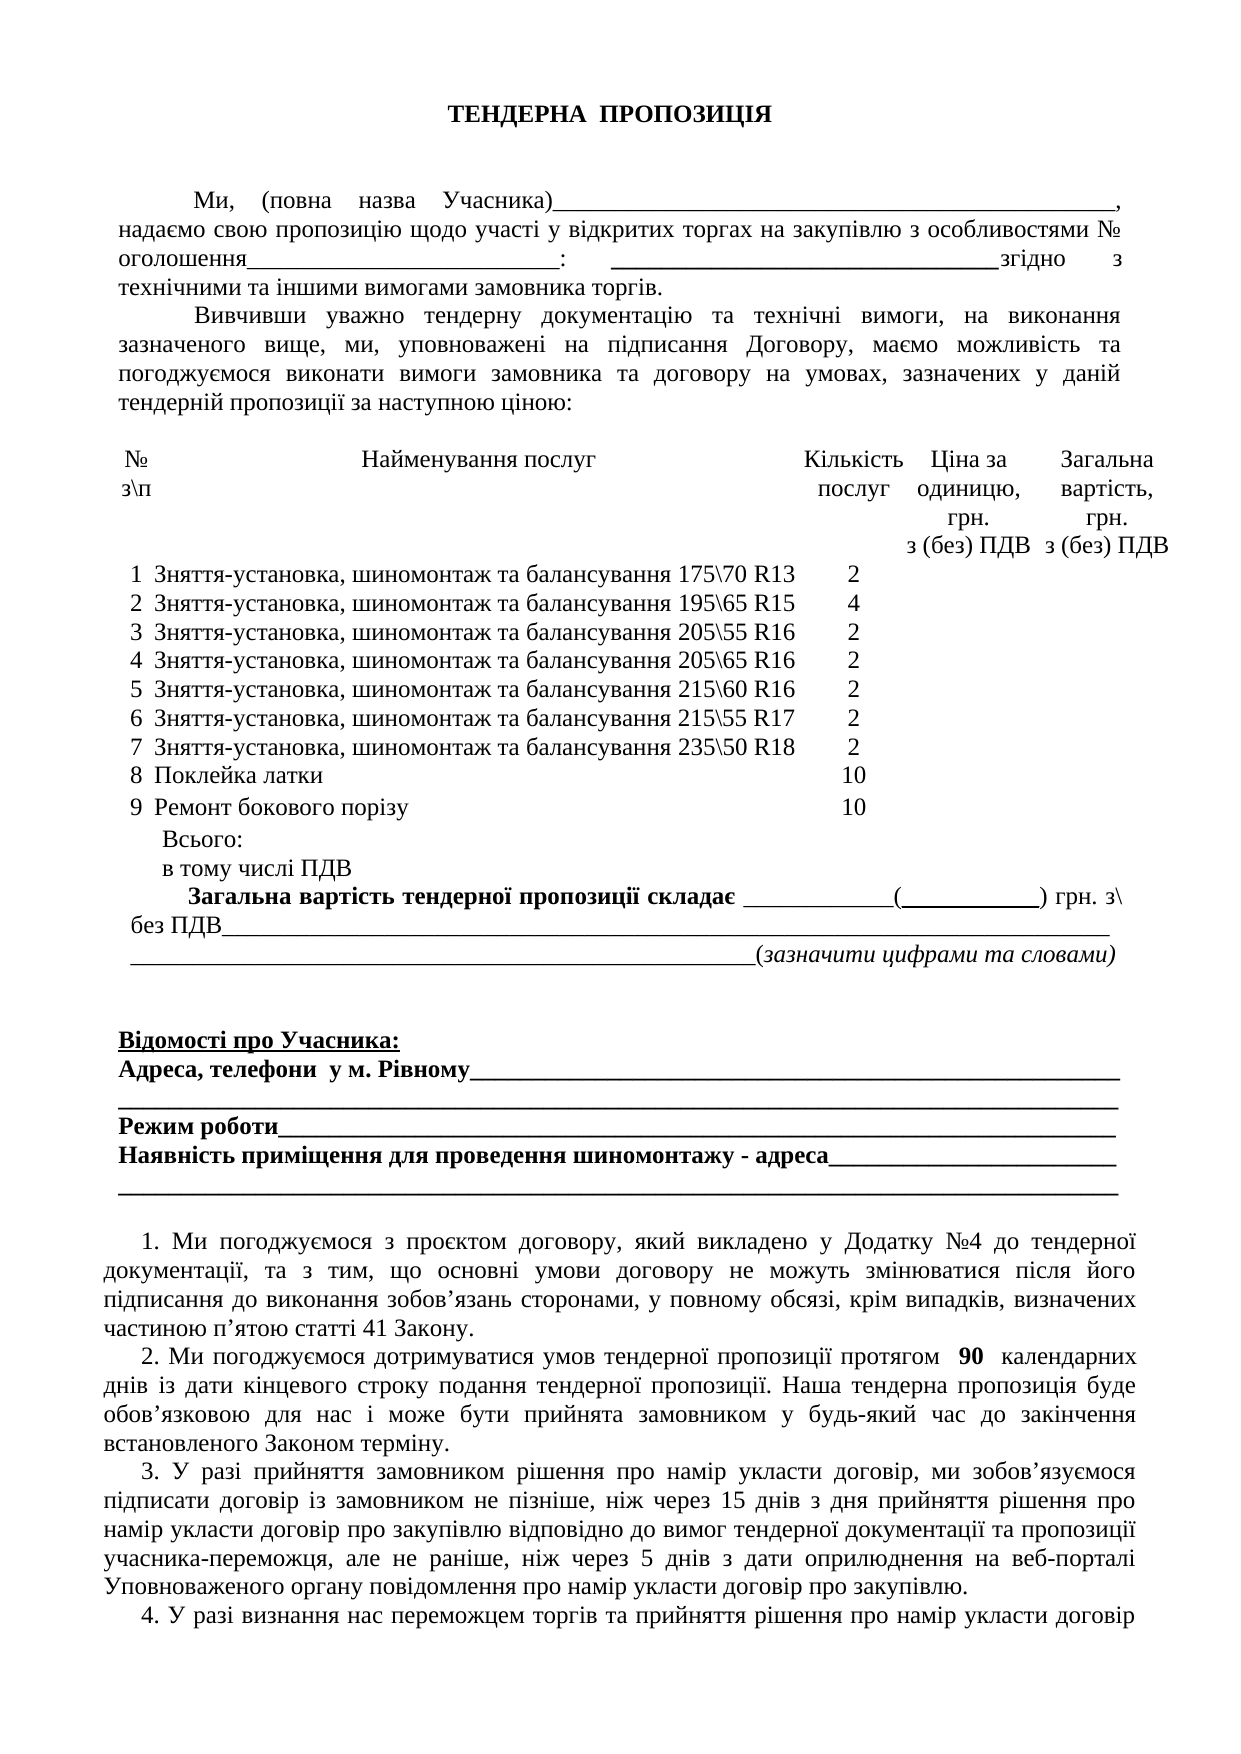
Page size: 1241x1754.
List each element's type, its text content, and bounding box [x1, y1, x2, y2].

text __________________________________________________(зазначити цифрами та словами) [130, 939, 1122, 968]
table_cell Поклейка латки [154, 761, 803, 792]
text 4. У разі визнання нас переможцем торгів та прийняття рішення про намір укласти договір [103, 1600, 1137, 1629]
table_cell [1033, 559, 1181, 588]
text Вивчивши уважно тендерну документацію та технічні вимоги, на виконання зазначеного вище, ми, уповноважені на підписання Договору, маємо можливість та погоджуємося виконати вимоги замовника та договору на умовах, зазначених у даній тендерній пропозиції за наступною ціною: [118, 301, 1122, 416]
text Відомості про Учасника: [118, 1025, 1122, 1054]
table_cell Зняття-установка, шиномонтаж та балансування 195\65 R15 [154, 588, 803, 617]
text Режим роботи___________________________________________________________________ [118, 1111, 1122, 1140]
table_header Загальна вартість, грн. з (без) ПДВ [1033, 444, 1181, 559]
table_cell [1033, 674, 1181, 703]
text Ми, (повна назва Учасника)_____________________________________________, надаємо свою пропозицію щодо участі у відкритих торгах на закупівлю з особливостями № оголошення_________________________: _______________________________згідно з технічними та іншими вимогами замовника торгів. [118, 186, 1122, 301]
table_cell [1033, 646, 1181, 674]
table_cell 2 [804, 559, 904, 588]
table_cell [904, 674, 1033, 703]
table_cell Ремонт бокового порізу [154, 792, 803, 824]
table_cell 5 [118, 674, 154, 703]
text ТЕНДЕРНА ПРОПОЗИЦІЯ [118, 99, 1102, 128]
table_cell Всього: в тому числі ПДВ [118, 824, 904, 881]
text 2. Ми погоджуємося дотримуватися умов тендерної пропозиції протягом 90 календарних днів із дати кінцевого строку подання тендерної пропозиції. Наша тендерна пропозиція буде обов’язковою для нас і може бути прийнята замовником у будь-який час до закінчення встановленого Законом терміну. [103, 1341, 1137, 1456]
table_cell Зняття-установка, шиномонтаж та балансування 215\60 R16 [154, 674, 803, 703]
table_cell 3 [118, 617, 154, 646]
table_header Найменування послуг [154, 444, 803, 559]
table_cell [1033, 617, 1181, 646]
table_header № з\п [118, 444, 154, 559]
text ________________________________________________________________________________ [118, 1169, 1122, 1198]
table_cell [904, 703, 1033, 732]
table_cell 1 [118, 559, 154, 588]
table_cell 10 [804, 792, 904, 824]
table_cell 6 [118, 703, 154, 732]
table_cell [1033, 703, 1181, 732]
table_cell [904, 824, 1033, 881]
table_cell [904, 617, 1033, 646]
table_cell 7 [118, 732, 154, 761]
table_cell 8 [118, 761, 154, 792]
table_cell 10 [804, 761, 904, 792]
table_cell 2 [118, 588, 154, 617]
table_cell [904, 732, 1033, 761]
table_cell 2 [804, 674, 904, 703]
text 1. Ми погоджуємося з проєктом договору, який викладено у Додатку №4 до тендерної документації, та з тим, що основні умови договору не можуть змінюватися після його підписання до виконання зобов’язань сторонами, у повному обсязі, крім випадків, визначених частиною п’ятою статті 41 Закону. [103, 1226, 1137, 1341]
text 3. У разі прийняття замовником рішення про намір укласти договір, ми зобов’язуємося підписати договір із замовником не пізніше, ніж через 15 днів з дня прийняття рішення про намір укласти договір про закупівлю відповідно до вимог тендерної документації та пропозиції учасника-переможця, але не раніше, ніж через 5 днів з дати оприлюднення на веб-порталі Уповноваженого органу повідомлення про намір укласти договір про закупівлю. [103, 1456, 1137, 1600]
table_cell 2 [804, 732, 904, 761]
table_cell [1033, 588, 1181, 617]
table_header Ціна за одиницю, грн. з (без) ПДВ [904, 444, 1033, 559]
table_cell [904, 559, 1033, 588]
table_cell Зняття-установка, шиномонтаж та балансування 205\65 R16 [154, 646, 803, 674]
table_cell Зняття-установка, шиномонтаж та балансування 215\55 R17 [154, 703, 803, 732]
table_cell [1033, 792, 1181, 824]
table_cell 2 [804, 703, 904, 732]
table_header Кількість послуг [804, 444, 904, 559]
table_cell 4 [804, 588, 904, 617]
table_cell [904, 761, 1033, 792]
table_cell [904, 646, 1033, 674]
table_cell Зняття-установка, шиномонтаж та балансування 205\55 R16 [154, 617, 803, 646]
table_cell [904, 588, 1033, 617]
table_cell [1033, 824, 1181, 881]
table_cell 4 [118, 646, 154, 674]
text Наявність приміщення для проведення шиномонтажу - адреса_______________________ [118, 1140, 1122, 1169]
table_cell 9 [118, 792, 154, 824]
table_cell Зняття-установка, шиномонтаж та балансування 175\70 R13 [154, 559, 803, 588]
table_cell 2 [804, 617, 904, 646]
table_cell [1033, 732, 1181, 761]
table_cell [904, 792, 1033, 824]
table_cell [1033, 761, 1181, 792]
text Загальна вартість тендерної пропозиції складає ____________(___________) грн. з\без ПДВ_______________________________________________________________________ [130, 881, 1122, 939]
table_cell 2 [804, 646, 904, 674]
text Адреса, телефони у м. Рівному____________________________________________________ [118, 1054, 1122, 1083]
table_cell Зняття-установка, шиномонтаж та балансування 235\50 R18 [154, 732, 803, 761]
text ________________________________________________________________________________ [118, 1083, 1122, 1111]
